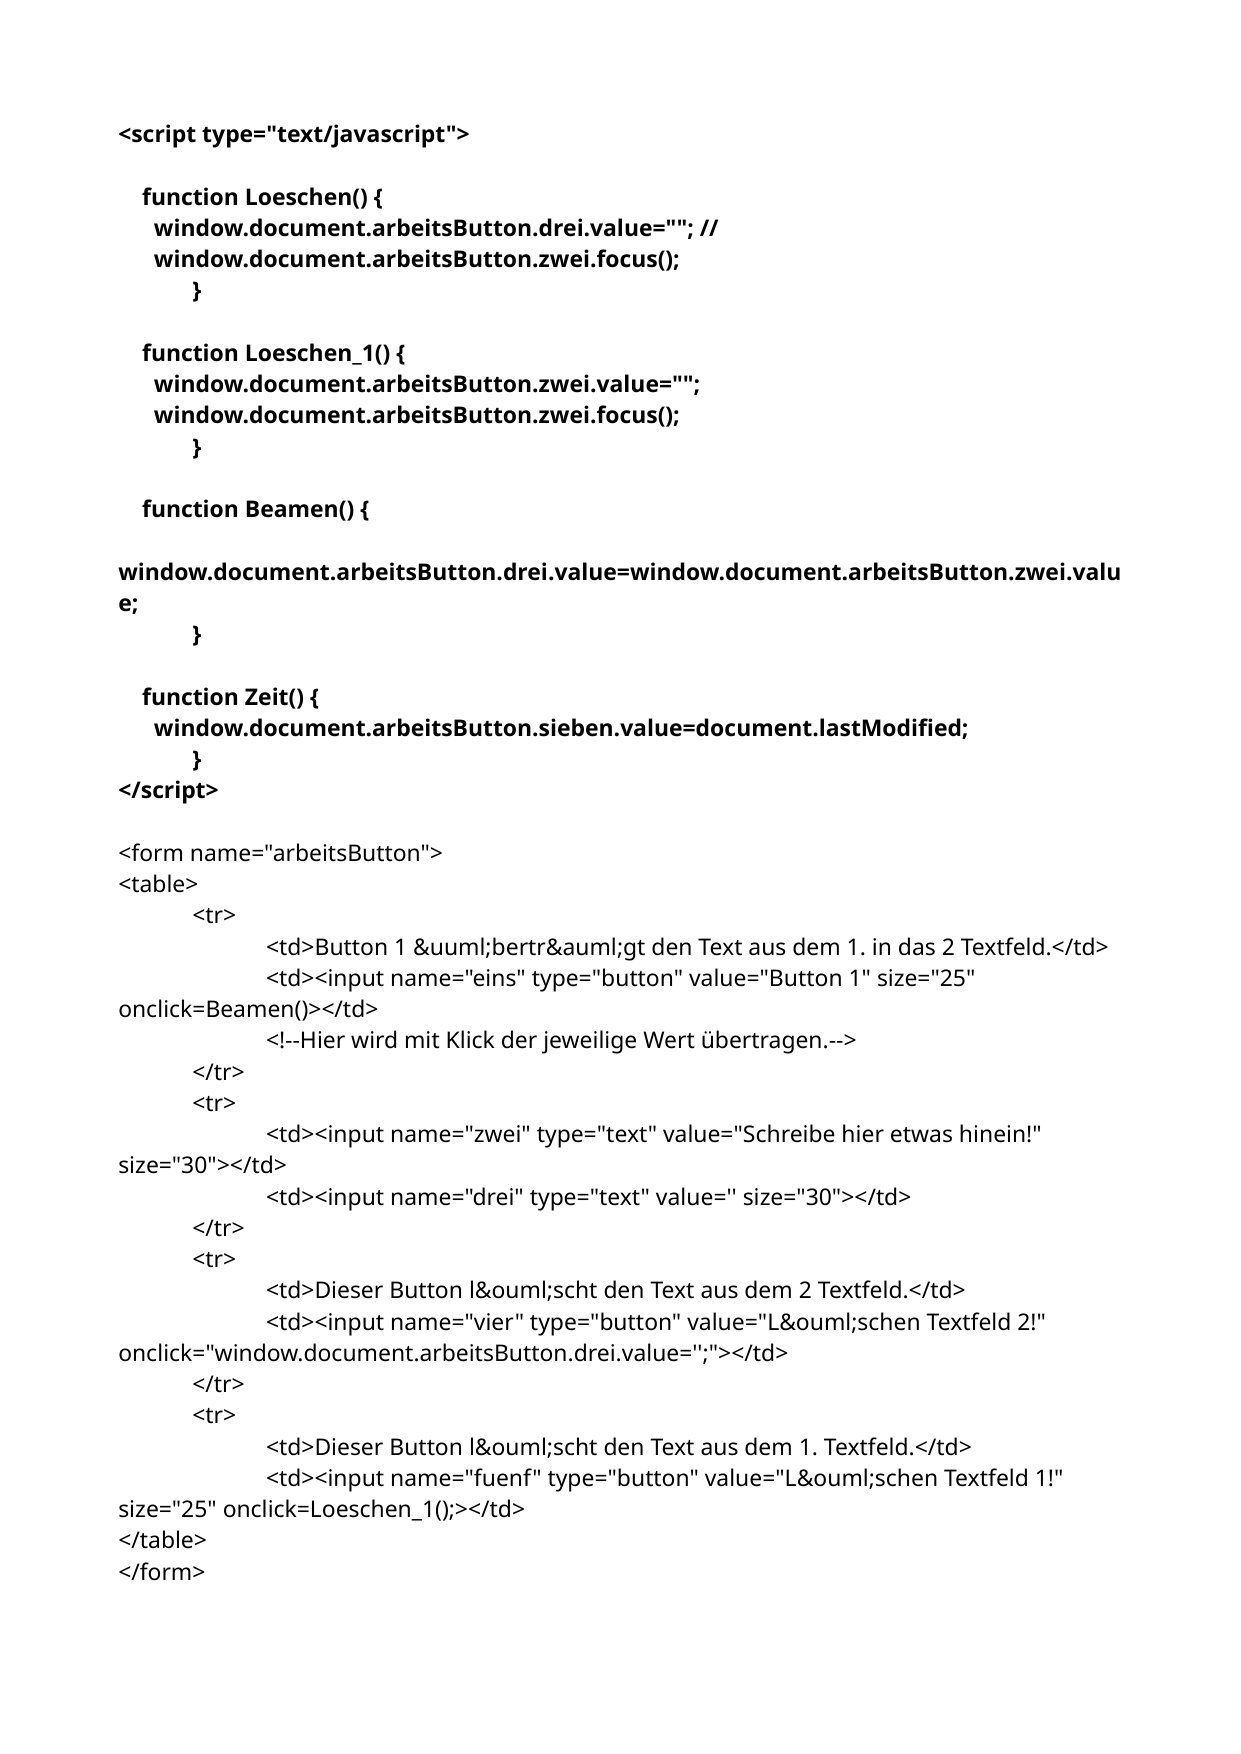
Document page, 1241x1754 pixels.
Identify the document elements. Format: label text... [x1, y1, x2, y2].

text <td><input name="fuenf" type="button" value="L&ouml;schen Textfeld 1!" size="25" onclick=Loeschen_1();></td> [118, 1462, 1122, 1524]
text <form name="arbeitsButton"> [118, 837, 1122, 868]
text <script type="text/javascript"> [118, 118, 1122, 149]
text function Zeit() { [118, 681, 1122, 712]
text window.document.arbeitsButton.sieben.value=document.lastModified; [118, 712, 1122, 743]
text window.document.arbeitsButton.zwei.focus(); [118, 399, 1122, 431]
text </table> [118, 1524, 1122, 1556]
text </script> [118, 774, 1122, 806]
text } [118, 618, 1122, 649]
text <tr> [118, 1399, 1122, 1431]
text function Loeschen() { [118, 181, 1122, 212]
text } [118, 274, 1122, 306]
text <tr> [118, 1243, 1122, 1274]
text <tr> [118, 899, 1122, 931]
text <td>Dieser Button l&ouml;scht den Text aus dem 2 Textfeld.</td> [118, 1274, 1122, 1306]
text <td>Button 1 &uuml;bertr&auml;gt den Text aus dem 1. in das 2 Textfeld.</td> [118, 931, 1122, 962]
text window.document.arbeitsButton.drei.value=""; // [118, 212, 1122, 243]
text </form> [118, 1556, 1122, 1587]
text <td>Dieser Button l&ouml;scht den Text aus dem 1. Textfeld.</td> [118, 1431, 1122, 1462]
text function Beamen() { [118, 493, 1122, 524]
text <!--Hier wird mit Klick der jeweilige Wert übertragen.--> [118, 1024, 1122, 1056]
text window.document.arbeitsButton.drei.value=window.document.arbeitsButton.zwei.value; [118, 524, 1122, 618]
text <td><input name="eins" type="button" value="Button 1" size="25" onclick=Beamen()></td> [118, 962, 1122, 1024]
text } [118, 431, 1122, 462]
text function Loeschen_1() { [118, 337, 1122, 368]
text <td><input name="zwei" type="text" value="Schreibe hier etwas hinein!" size="30"></td> [118, 1118, 1122, 1181]
text <td><input name="drei" type="text" value='' size="30"></td> [118, 1181, 1122, 1212]
text window.document.arbeitsButton.zwei.value=""; [118, 368, 1122, 399]
text </tr> [118, 1212, 1122, 1243]
text </tr> [118, 1368, 1122, 1399]
text } [118, 743, 1122, 774]
text </tr> [118, 1056, 1122, 1087]
text <tr> [118, 1087, 1122, 1118]
text <table> [118, 868, 1122, 899]
text window.document.arbeitsButton.zwei.focus(); [118, 243, 1122, 274]
text <td><input name="vier" type="button" value="L&ouml;schen Textfeld 2!" onclick="window.document.arbeitsButton.drei.value='';"></td> [118, 1306, 1122, 1368]
